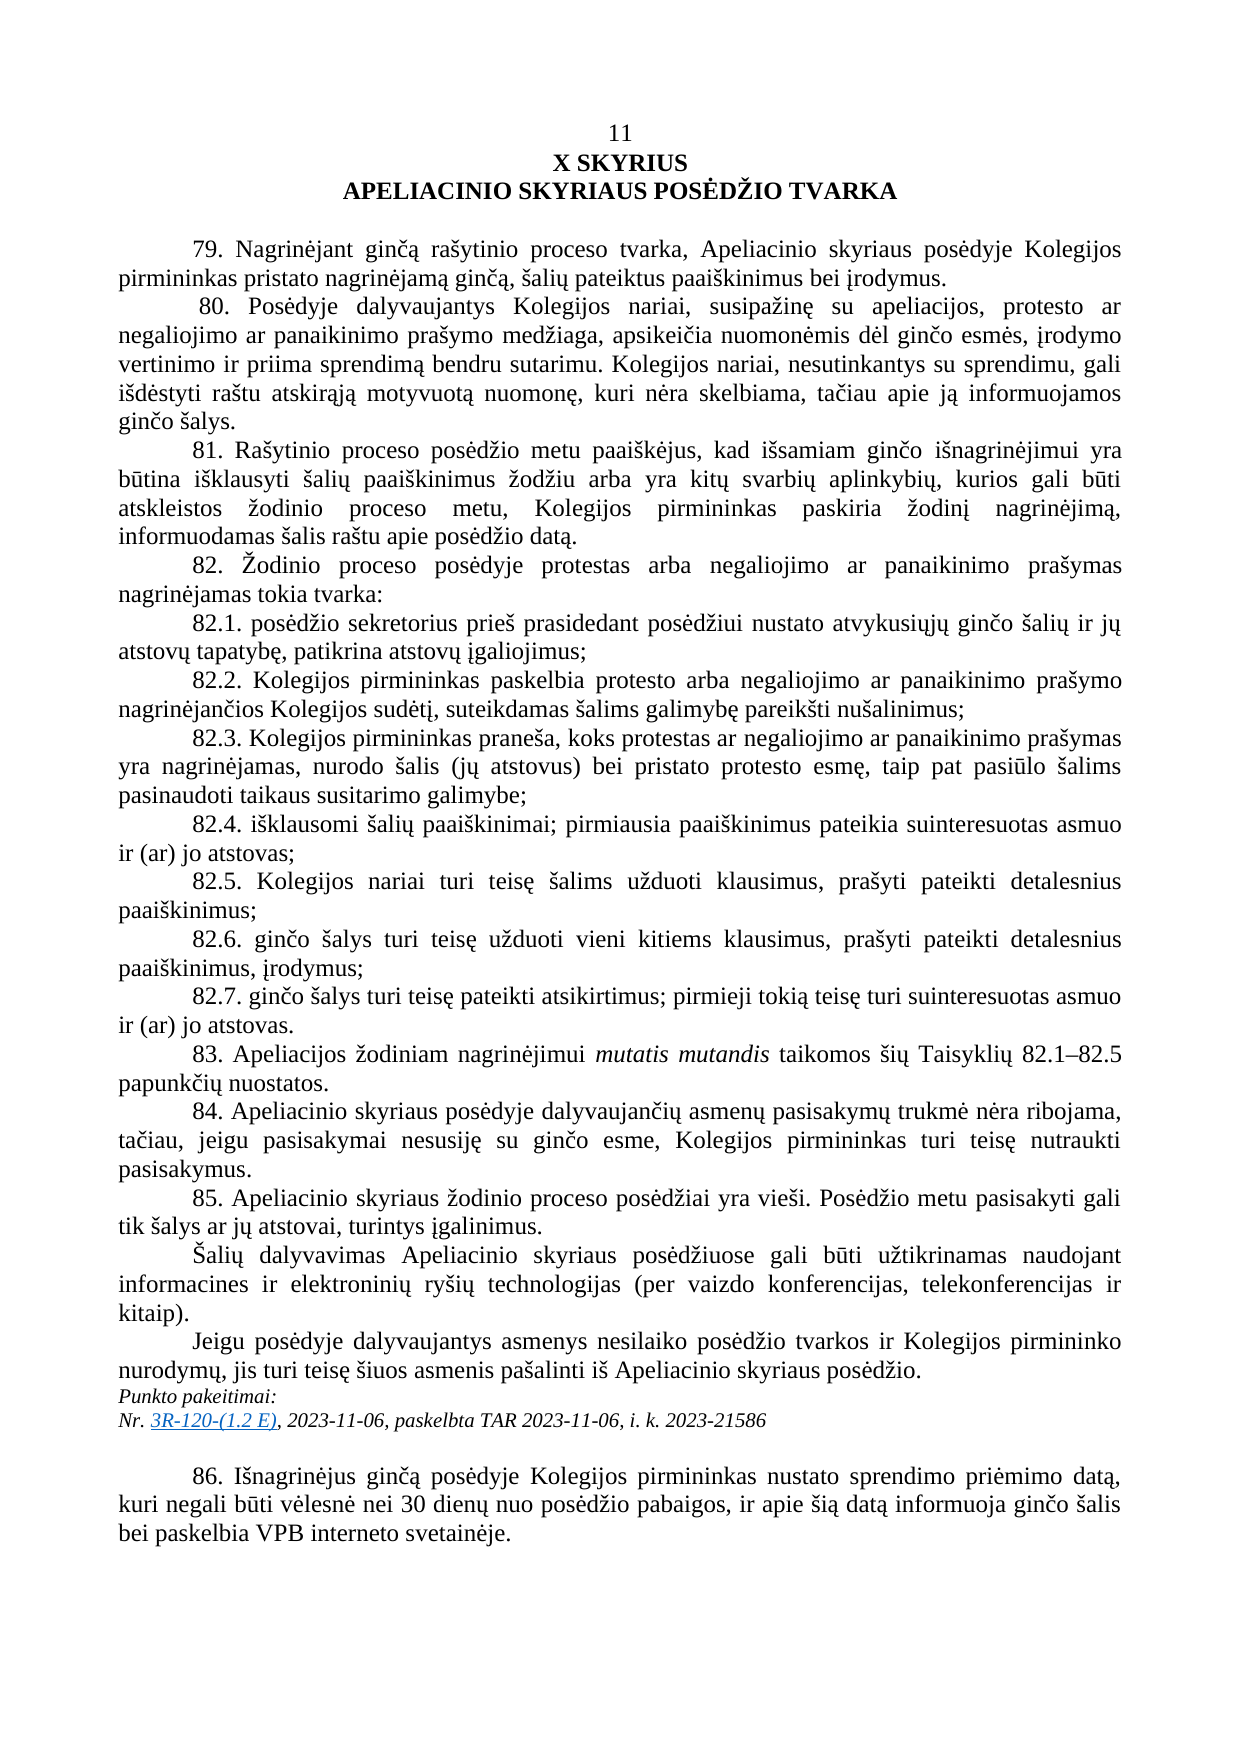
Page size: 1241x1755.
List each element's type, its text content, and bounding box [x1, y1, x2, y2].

text 82.6. ginčo šalys turi teisę užduoti vieni kitiems klausimus, prašyti pateikti detalesnius paaiškinimus, įrodymus; [118, 924, 1122, 981]
text 82.4. išklausomi šalių paaiškinimai; pirmiausia paaiškinimus pateikia suinteresuotas asmuo ir (ar) jo atstovas; [118, 809, 1122, 866]
text 82.1. posėdžio sekretorius prieš prasidedant posėdžiui nustato atvykusiųjų ginčo šalių ir jų atstovų tapatybę, patikrina atstovų įgaliojimus; [118, 608, 1122, 665]
text 83. Apeliacijos žodiniam nagrinėjimui mutatis mutandis taikomos šių Taisyklių 82.1–82.5 papunkčių nuostatos. [118, 1039, 1122, 1096]
subtitle APELIACINIO SKYRIAUS POSĖDŽIO TVARKA [118, 176, 1122, 205]
text Nr. 3R-120-(1.2 E), 2023-11-06, paskelbta TAR 2023-11-06, i. k. 2023-21586 [118, 1408, 1122, 1432]
text 79. Nagrinėjant ginčą rašytinio proceso tvarka, Apeliacinio skyriaus posėdyje Kolegijos pirmininkas pristato nagrinėjamą ginčą, šalių pateiktus paaiškinimus bei įrodymus. [118, 234, 1122, 291]
text Šalių dalyvavimas Apeliacinio skyriaus posėdžiuose gali būti užtikrinamas naudojant informacines ir elektroninių ryšių technologijas (per vaizdo konferencijas, telekonferencijas ir kitaip). [118, 1240, 1122, 1326]
text 84. Apeliacinio skyriaus posėdyje dalyvaujančių asmenų pasisakymų trukmė nėra ribojama, tačiau, jeigu pasisakymai nesusiję su ginčo esme, Kolegijos pirmininkas turi teisę nutraukti pasisakymus. [118, 1096, 1122, 1183]
text 82. Žodinio proceso posėdyje protestas arba negaliojimo ar panaikinimo prašymas nagrinėjamas tokia tvarka: [118, 550, 1122, 608]
subtitle X SKYRIUS [118, 148, 1122, 176]
text Punkto pakeitimai: [118, 1384, 1122, 1408]
text 82.5. Kolegijos nariai turi teisę šalims užduoti klausimus, prašyti pateikti detalesnius paaiškinimus; [118, 866, 1122, 924]
text 81. Rašytinio proceso posėdžio metu paaiškėjus, kad išsamiam ginčo išnagrinėjimui yra būtina išklausyti šalių paaiškinimus žodžiu arba yra kitų svarbių aplinkybių, kurios gali būti atskleistos žodinio proceso metu, Kolegijos pirmininkas paskiria žodinį nagrinėjimą, informuodamas šalis raštu apie posėdžio datą. [118, 435, 1122, 550]
text 85. Apeliacinio skyriaus žodinio proceso posėdžiai yra vieši. Posėdžio metu pasisakyti gali tik šalys ar jų atstovai, turintys įgalinimus. [118, 1183, 1122, 1240]
text 86. Išnagrinėjus ginčą posėdyje Kolegijos pirmininkas nustato sprendimo priėmimo datą, kuri negali būti vėlesnė nei 30 dienų nuo posėdžio pabaigos, ir apie šią datą informuoja ginčo šalis bei paskelbia VPB interneto svetainėje. [118, 1461, 1122, 1547]
text 80. Posėdyje dalyvaujantys Kolegijos nariai, susipažinę su apeliacijos, protesto ar negaliojimo ar panaikinimo prašymo medžiaga, apsikeičia nuomonėmis dėl ginčo esmės, įrodymo vertinimo ir priima sprendimą bendru sutarimu. Kolegijos nariai, nesutinkantys su sprendimu, gali išdėstyti raštu atskirąją motyvuotą nuomonę, kuri nėra skelbiama, tačiau apie ją informuojamos ginčo šalys. [118, 291, 1122, 435]
text Jeigu posėdyje dalyvaujantys asmenys nesilaiko posėdžio tvarkos ir Kolegijos pirmininko nurodymų, jis turi teisę šiuos asmenis pašalinti iš Apeliacinio skyriaus posėdžio. [118, 1326, 1122, 1384]
text 82.2. Kolegijos pirmininkas paskelbia protesto arba negaliojimo ar panaikinimo prašymo nagrinėjančios Kolegijos sudėtį, suteikdamas šalims galimybę pareikšti nušalinimus; [118, 665, 1122, 723]
text 82.7. ginčo šalys turi teisę pateikti atsikirtimus; pirmieji tokią teisę turi suinteresuotas asmuo ir (ar) jo atstovas. [118, 981, 1122, 1039]
text 82.3. Kolegijos pirmininkas praneša, koks protestas ar negaliojimo ar panaikinimo prašymas yra nagrinėjamas, nurodo šalis (jų atstovus) bei pristato protesto esmę, taip pat pasiūlo šalims pasinaudoti taikaus susitarimo galimybe; [118, 723, 1122, 809]
